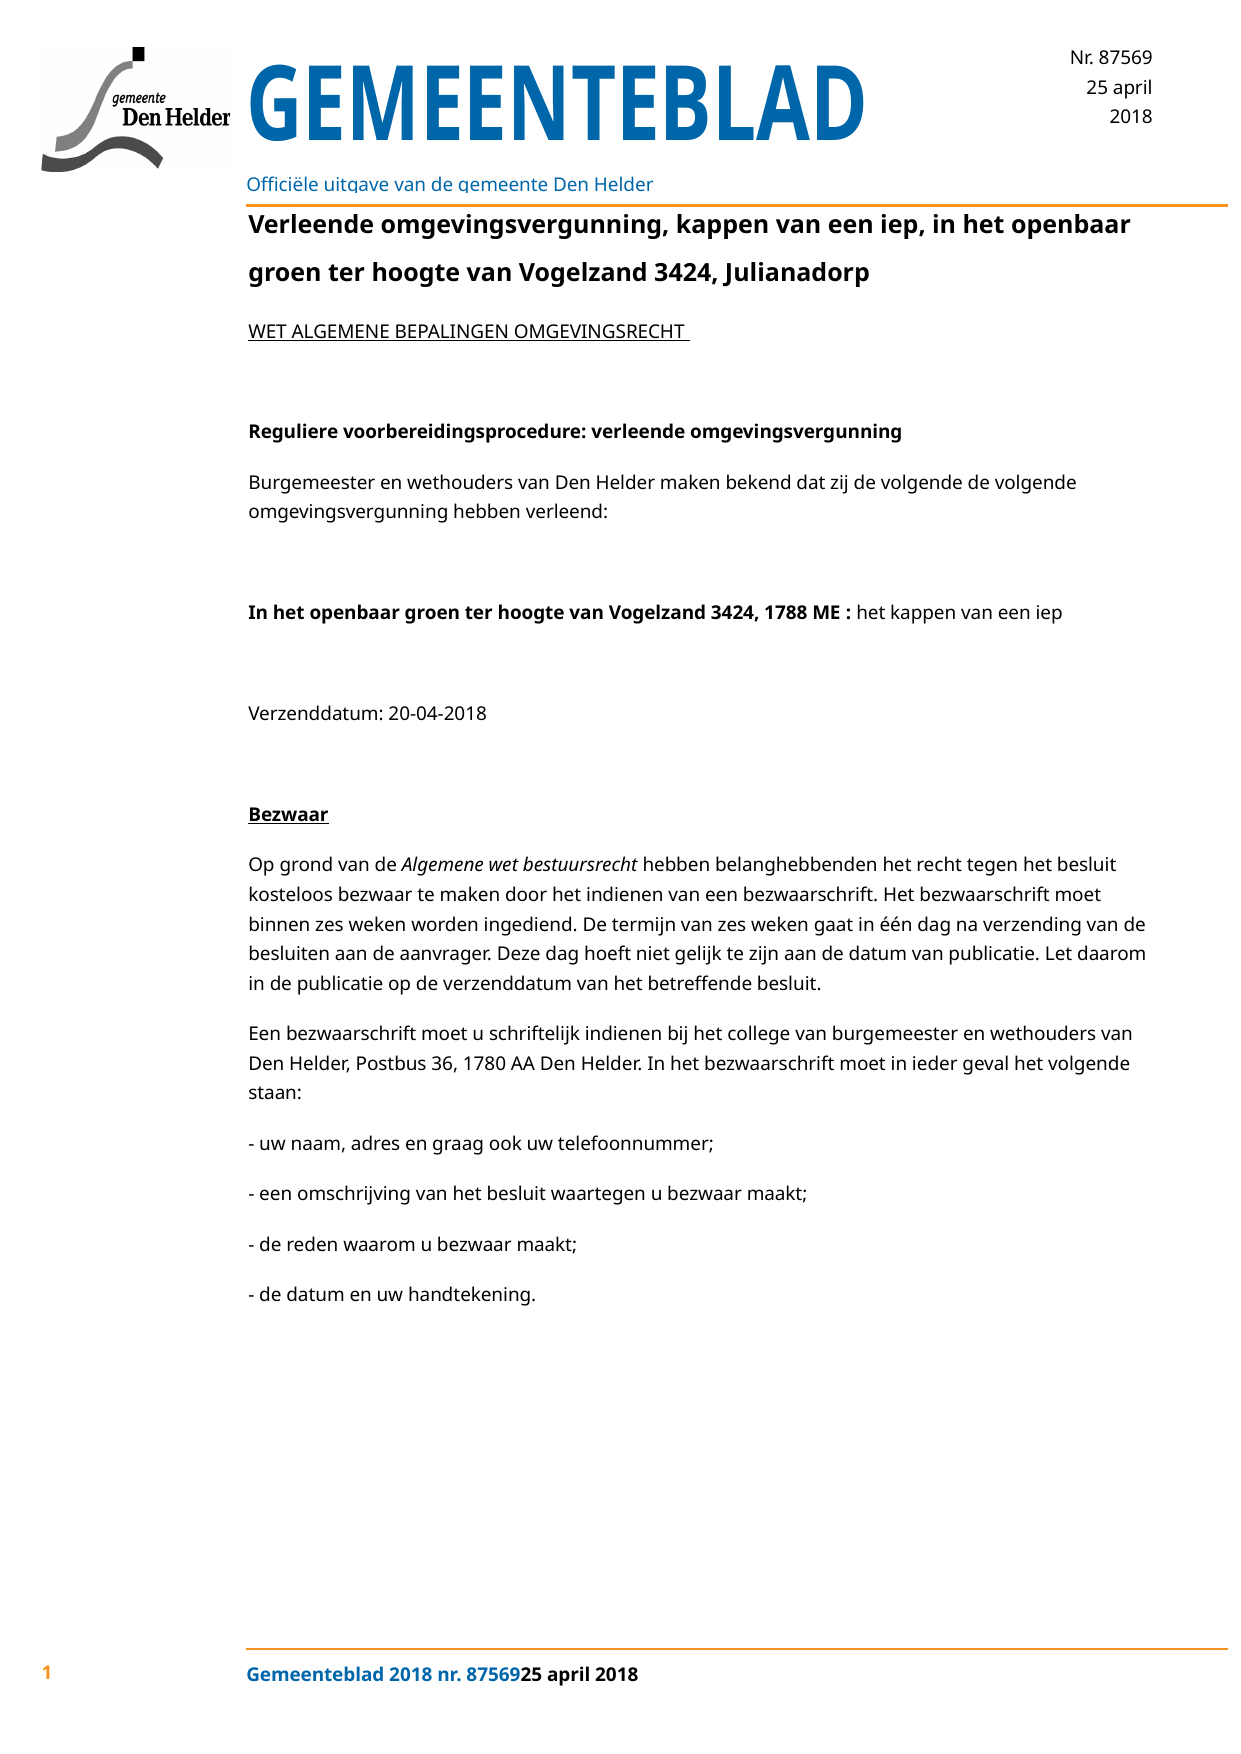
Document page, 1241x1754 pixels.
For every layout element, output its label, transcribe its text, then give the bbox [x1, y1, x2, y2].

text Een bezwaarschrift moet u schriftelijk indienen bij het college van burgemeester en wethouders van Den Helder, Postbus 36, 1780 AA Den Helder. In het bezwaarschrift moet in ieder geval het volgende staan: [248, 1020, 1152, 1105]
text Verzenddatum: 20-04-2018 [248, 700, 1152, 726]
text - uw naam, adres en graag ook uw telefoonnummer; [248, 1130, 1152, 1156]
text WET ALGEMENE BEPALINGEN OMGEVINGSRECHT [248, 318, 1152, 344]
text - de reden waarom u bezwaar maakt; [248, 1231, 1152, 1257]
picture [41, 47, 231, 172]
text Verleende omgevingsvergunning, kappen van een iep, in het openbaar groen ter hoogte van Vogelzand 3424, Julianadorp [248, 207, 1152, 288]
text - de datum en uw handtekening. [248, 1281, 1152, 1307]
text Bezwaar [248, 801, 1152, 827]
text Burgemeester en wethouders van Den Helder maken bekend dat zij de volgende de volgende omgevingsvergunning hebben verleend: [248, 469, 1152, 524]
text - een omschrijving van het besluit waartegen u bezwaar maakt; [248, 1180, 1152, 1206]
text Reguliere voorbereidingsprocedure: verleende omgevingsvergunning [248, 419, 1152, 444]
text Op grond van de Algemene wet bestuursrecht hebben belanghebbenden het recht tegen het besluit kosteloos bezwaar te maken door het indienen van een bezwaarschrift. Het bezwaarschrift moet binnen zes weken worden ingediend. De termijn van zes weken gaat in één dag na verzending van de besluiten aan de aanvrager. Deze dag hoeft niet gelijk te zijn aan de datum van publicatie. Let daarom in de publicatie op de verzenddatum van het betreffende besluit. [248, 852, 1152, 996]
text In het openbaar groen ter hoogte van Vogelzand 3424, 1788 ME : het kappen van een iep [248, 599, 1152, 625]
